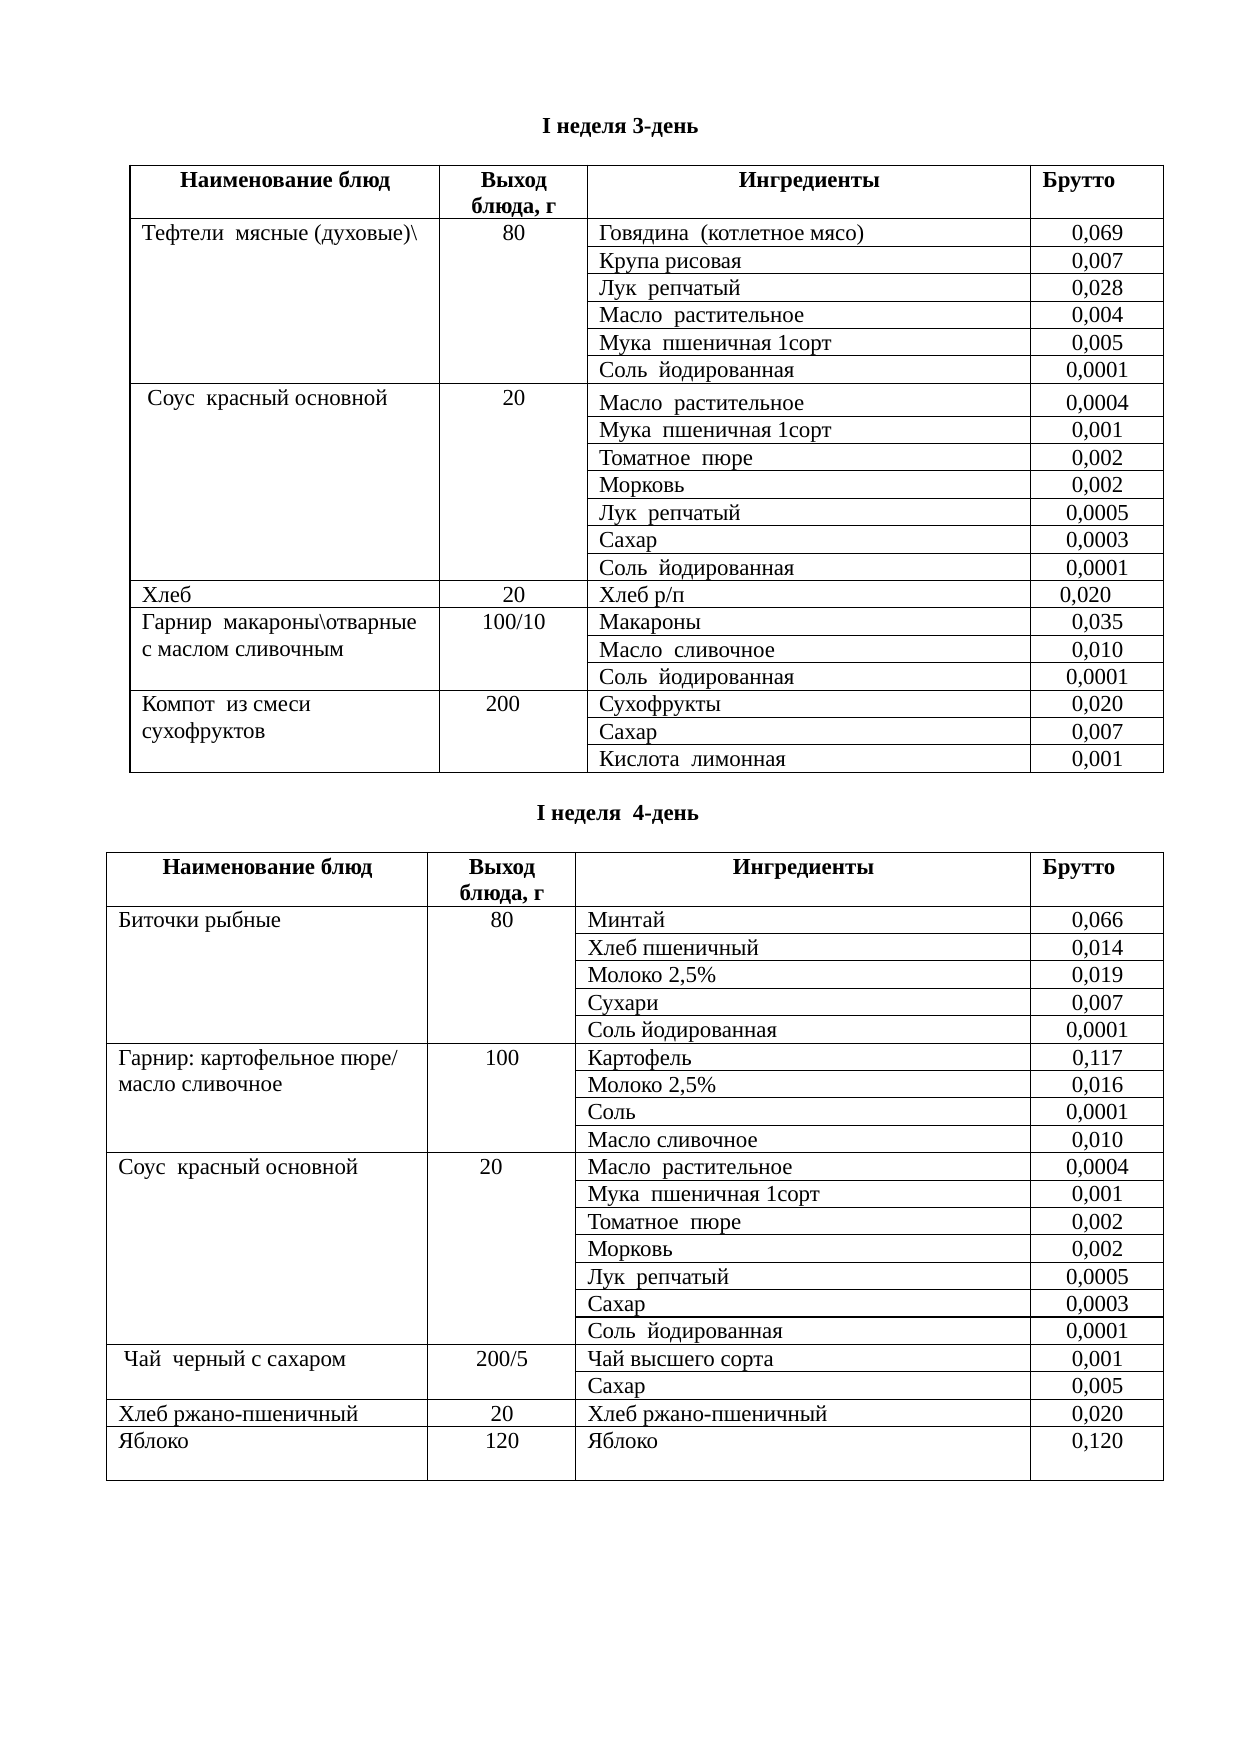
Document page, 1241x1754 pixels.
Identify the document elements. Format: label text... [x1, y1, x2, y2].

table_cell Сухофрукты [588, 691, 1030, 717]
table_cell Масло растительное [588, 384, 1030, 416]
table_cell 0,020 [1031, 691, 1163, 717]
table_cell Соус красный основной [107, 1153, 427, 1344]
table_header Ингредиенты [576, 853, 1030, 906]
text I неделя 3-день [118, 112, 1122, 138]
table_cell 0,002 [1031, 444, 1163, 470]
table_cell 200 [440, 691, 587, 772]
table_cell Масло сливочное [576, 1126, 1030, 1152]
table_header Выход блюда, г [428, 853, 575, 906]
table_cell Хлеб [131, 581, 439, 607]
table_cell Компот из смеси сухофруктов [131, 691, 439, 772]
table_cell 20 [428, 1153, 575, 1344]
table_cell Соус красный основной [131, 384, 439, 580]
table_cell Хлеб р/п [588, 581, 1030, 607]
table_cell 0,117 [1031, 1044, 1163, 1070]
table_cell Тефтели мясные (духовые)\ [131, 219, 439, 383]
table_cell 0,028 [1031, 274, 1163, 301]
table_header Наименование блюд [107, 853, 427, 906]
table_cell 0,0004 [1031, 1153, 1163, 1179]
table_cell Молоко 2,5% [576, 961, 1030, 988]
table_cell Хлеб пшеничный [576, 934, 1030, 960]
table_cell Крупа рисовая [588, 247, 1030, 273]
table_header Наименование блюд [131, 166, 439, 218]
table_cell 0,0001 [1031, 1318, 1163, 1344]
table_cell Соль [576, 1098, 1030, 1125]
table_cell 0,020 [1031, 1400, 1163, 1426]
table_cell 0,0003 [1031, 526, 1163, 552]
table_cell 120 [428, 1427, 575, 1480]
table_cell Морковь [576, 1235, 1030, 1262]
table_cell Соль йодированная [588, 663, 1030, 689]
table_cell 0,0001 [1031, 1098, 1163, 1125]
table_cell 0,005 [1031, 1372, 1163, 1399]
table_cell 20 [440, 581, 587, 607]
table_cell Лук репчатый [576, 1263, 1030, 1289]
table_cell 100 [428, 1044, 575, 1152]
table_cell 0,0001 [1031, 1016, 1163, 1042]
table_cell 0,0001 [1031, 663, 1163, 689]
table_cell Кислота лимонная [588, 745, 1030, 772]
table_cell 0,0001 [1031, 554, 1163, 580]
table_cell Морковь [588, 471, 1030, 498]
table_cell Минтай [576, 907, 1030, 933]
table_cell 100/10 [440, 608, 587, 689]
table_cell Яблоко [576, 1427, 1030, 1480]
table_cell 0,001 [1031, 745, 1163, 772]
table_cell Сахар [588, 718, 1030, 744]
table_cell 20 [428, 1400, 575, 1426]
table_cell 0,007 [1031, 247, 1163, 273]
table_cell Гарнир: картофельное пюре/ масло сливочное [107, 1044, 427, 1152]
table_cell 80 [440, 219, 587, 383]
table_cell Хлеб ржано-пшеничный [107, 1400, 427, 1426]
table_cell 0,014 [1031, 934, 1163, 960]
table_cell Говядина (котлетное мясо) [588, 219, 1030, 246]
table_cell 200/5 [428, 1345, 575, 1399]
table_cell 0,0003 [1031, 1290, 1163, 1316]
table_cell Лук репчатый [588, 274, 1030, 301]
table_cell 0,007 [1031, 718, 1163, 744]
table_cell Мука пшеничная 1сорт [588, 417, 1030, 443]
table_cell Лук репчатый [588, 499, 1030, 525]
table_header Брутто [1031, 166, 1163, 218]
table_cell Томатное пюре [588, 444, 1030, 470]
table_cell 0,001 [1031, 1181, 1163, 1207]
table_cell Биточки рыбные [107, 907, 427, 1042]
table_cell 0,019 [1031, 961, 1163, 988]
table_cell Гарнир макароны\отварные с маслом сливочным [131, 608, 439, 689]
table_cell 0,020 [1031, 581, 1163, 607]
table_cell 0,016 [1031, 1071, 1163, 1097]
table_cell Мука пшеничная 1сорт [588, 329, 1030, 355]
table_cell 0,066 [1031, 907, 1163, 933]
table_cell Хлеб ржано-пшеничный [576, 1400, 1030, 1426]
table_cell Соль йодированная [576, 1016, 1030, 1042]
table_cell Соль йодированная [588, 554, 1030, 580]
table_cell Мука пшеничная 1сорт [576, 1181, 1030, 1207]
table_header Брутто [1031, 853, 1163, 906]
table_cell Масло растительное [588, 302, 1030, 328]
text I неделя 4-день [118, 799, 1122, 825]
table_cell 0,0001 [1031, 356, 1163, 383]
table_header Выход блюда, г [440, 166, 587, 218]
table_cell Томатное пюре [576, 1208, 1030, 1234]
table_cell 0,002 [1031, 471, 1163, 498]
table_cell Сахар [576, 1290, 1030, 1316]
table_cell Чай черный с сахаром [107, 1345, 427, 1399]
table_cell 0,010 [1031, 636, 1163, 662]
table_cell 0,002 [1031, 1235, 1163, 1262]
table_header Ингредиенты [588, 166, 1030, 218]
table_cell 0,035 [1031, 608, 1163, 635]
table_cell 20 [440, 384, 587, 580]
table_cell Сахар [588, 526, 1030, 552]
table_cell 0,0005 [1031, 499, 1163, 525]
table_cell 80 [428, 907, 575, 1042]
table_cell Соль йодированная [576, 1318, 1030, 1344]
table_cell Масло сливочное [588, 636, 1030, 662]
table_cell 0,007 [1031, 989, 1163, 1015]
table_cell Макароны [588, 608, 1030, 635]
table_cell Соль йодированная [588, 356, 1030, 383]
table_cell 0,0004 [1031, 384, 1163, 416]
table_cell Сухари [576, 989, 1030, 1015]
table_cell 0,004 [1031, 302, 1163, 328]
table_cell 0,120 [1031, 1427, 1163, 1480]
table_cell Молоко 2,5% [576, 1071, 1030, 1097]
table_cell 0,002 [1031, 1208, 1163, 1234]
table_cell Яблоко [107, 1427, 427, 1480]
table_cell 0,001 [1031, 417, 1163, 443]
table_cell Картофель [576, 1044, 1030, 1070]
table_cell 0,005 [1031, 329, 1163, 355]
table_cell 0,0005 [1031, 1263, 1163, 1289]
table_cell 0,069 [1031, 219, 1163, 246]
table_cell 0,001 [1031, 1345, 1163, 1371]
table_cell Масло растительное [576, 1153, 1030, 1179]
table_cell 0,010 [1031, 1126, 1163, 1152]
table_cell Чай высшего сорта [576, 1345, 1030, 1371]
table_cell Сахар [576, 1372, 1030, 1399]
